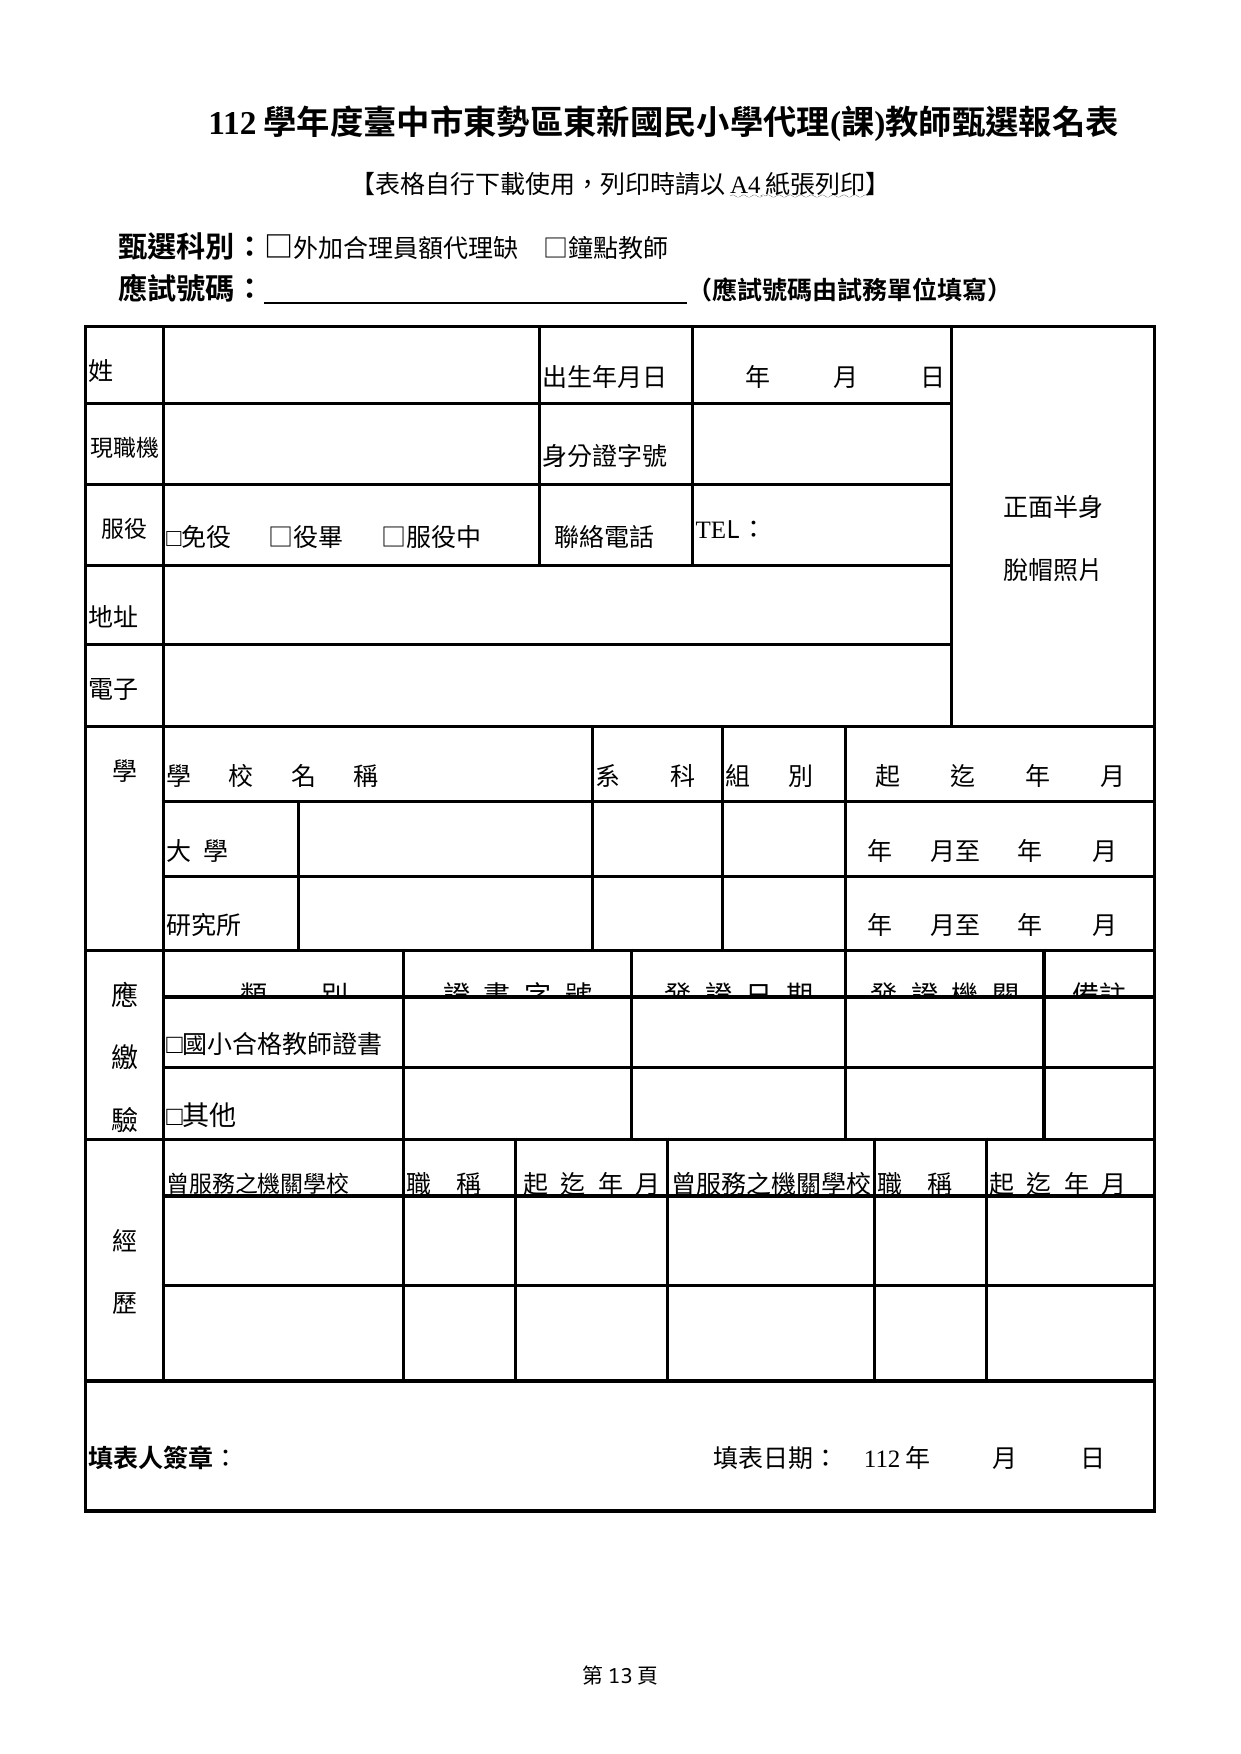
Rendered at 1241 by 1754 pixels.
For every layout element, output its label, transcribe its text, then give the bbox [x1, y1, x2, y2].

table_cell 職 稱 [876, 1141, 985, 1194]
table_cell [405, 1287, 514, 1379]
table_cell 發 證 日 期 [633, 952, 844, 995]
table_cell [517, 1198, 666, 1284]
table_cell [300, 803, 591, 875]
table_cell [847, 1069, 1042, 1138]
table_cell 學 歷 [87, 728, 162, 948]
table_cell □國小合格教師證書 [165, 999, 402, 1066]
table_header 年 月 日 [694, 328, 950, 402]
table_cell 起 迄 年 月 [847, 728, 1153, 800]
table_cell 學 校 名 稱 [165, 728, 591, 800]
table_cell 大 學 [165, 803, 297, 875]
table_cell 起 迄 年 月 [517, 1141, 666, 1194]
table_cell [405, 1069, 630, 1138]
table_header 正面半身 脫帽照片 [953, 328, 1153, 725]
table_cell [165, 567, 950, 643]
table_cell 曾服務之機關學校 [165, 1141, 402, 1194]
table_cell 經 歷 [87, 1141, 162, 1379]
text 甄選科別：□外加合理員額代理缺 □鐘點教師 [118, 203, 1122, 266]
table_cell 系 科 [594, 728, 721, 800]
table_cell [1046, 1069, 1153, 1138]
table_cell 職 稱 [405, 1141, 514, 1194]
table_cell [165, 1287, 402, 1379]
table_cell [847, 999, 1042, 1066]
table_cell [669, 1287, 873, 1379]
table_cell [988, 1198, 1153, 1284]
table_cell [594, 878, 721, 948]
table_cell □其他 [165, 1069, 402, 1138]
table_cell 曾服務之機關學校 [669, 1141, 873, 1194]
table_cell [405, 999, 630, 1066]
table_cell [876, 1287, 985, 1379]
table_cell 年 月至 年 月 [847, 878, 1153, 948]
table_cell TEL： 手機： [694, 486, 950, 563]
table_cell [633, 999, 844, 1066]
table_cell [633, 1069, 844, 1138]
table_cell 聯絡電話 [541, 486, 691, 563]
table_cell [517, 1287, 666, 1379]
table_cell 類 別 [165, 952, 402, 995]
table_cell [165, 646, 950, 725]
table_header 出生年月日 [541, 328, 691, 402]
table_header 姓 名 [87, 328, 162, 402]
table_cell 應 繳 驗 證 件 [87, 952, 162, 1138]
table_cell [694, 405, 950, 483]
table_cell [405, 1198, 514, 1284]
table_cell [876, 1198, 985, 1284]
table_cell 身分證字號 [541, 405, 691, 483]
text 【表格自行下載使用，列印時請以A4紙張列印】 [118, 141, 1122, 203]
table_cell 現職機關學校 [87, 405, 162, 483]
table_cell 起 迄 年 月 [988, 1141, 1153, 1194]
table_header [165, 328, 538, 402]
table_cell 服役 情形 [87, 486, 162, 563]
table_cell [669, 1198, 873, 1284]
table_cell 地址 [87, 567, 162, 643]
table_cell [1046, 999, 1153, 1066]
table_cell [165, 405, 538, 483]
table_cell 證 書 字 號 [405, 952, 630, 995]
text 112學年度臺中市東勢區東新國民小學代理(課)教師甄選報名表 [118, 78, 1122, 141]
table_cell 研究所 [165, 878, 297, 948]
table_cell [300, 878, 591, 948]
table_cell 發 證 機 關 [847, 952, 1042, 995]
table_cell [724, 878, 844, 948]
table_cell 組 別 [724, 728, 844, 800]
table_cell [988, 1287, 1153, 1379]
table_cell 填表人簽章： 填表日期： 112年 月 日 [87, 1383, 1153, 1509]
table_cell 年 月至 年 月 [847, 803, 1153, 875]
table_cell [594, 803, 721, 875]
table_cell [724, 803, 844, 875]
table_cell 電子郵件 [87, 646, 162, 725]
table_cell 備註 [1046, 952, 1153, 995]
table_cell [165, 1198, 402, 1284]
table_cell □免役 □役畢 □服役中 [165, 486, 538, 563]
text 應試號碼： （應試號碼由試務單位填寫） [118, 266, 1122, 308]
